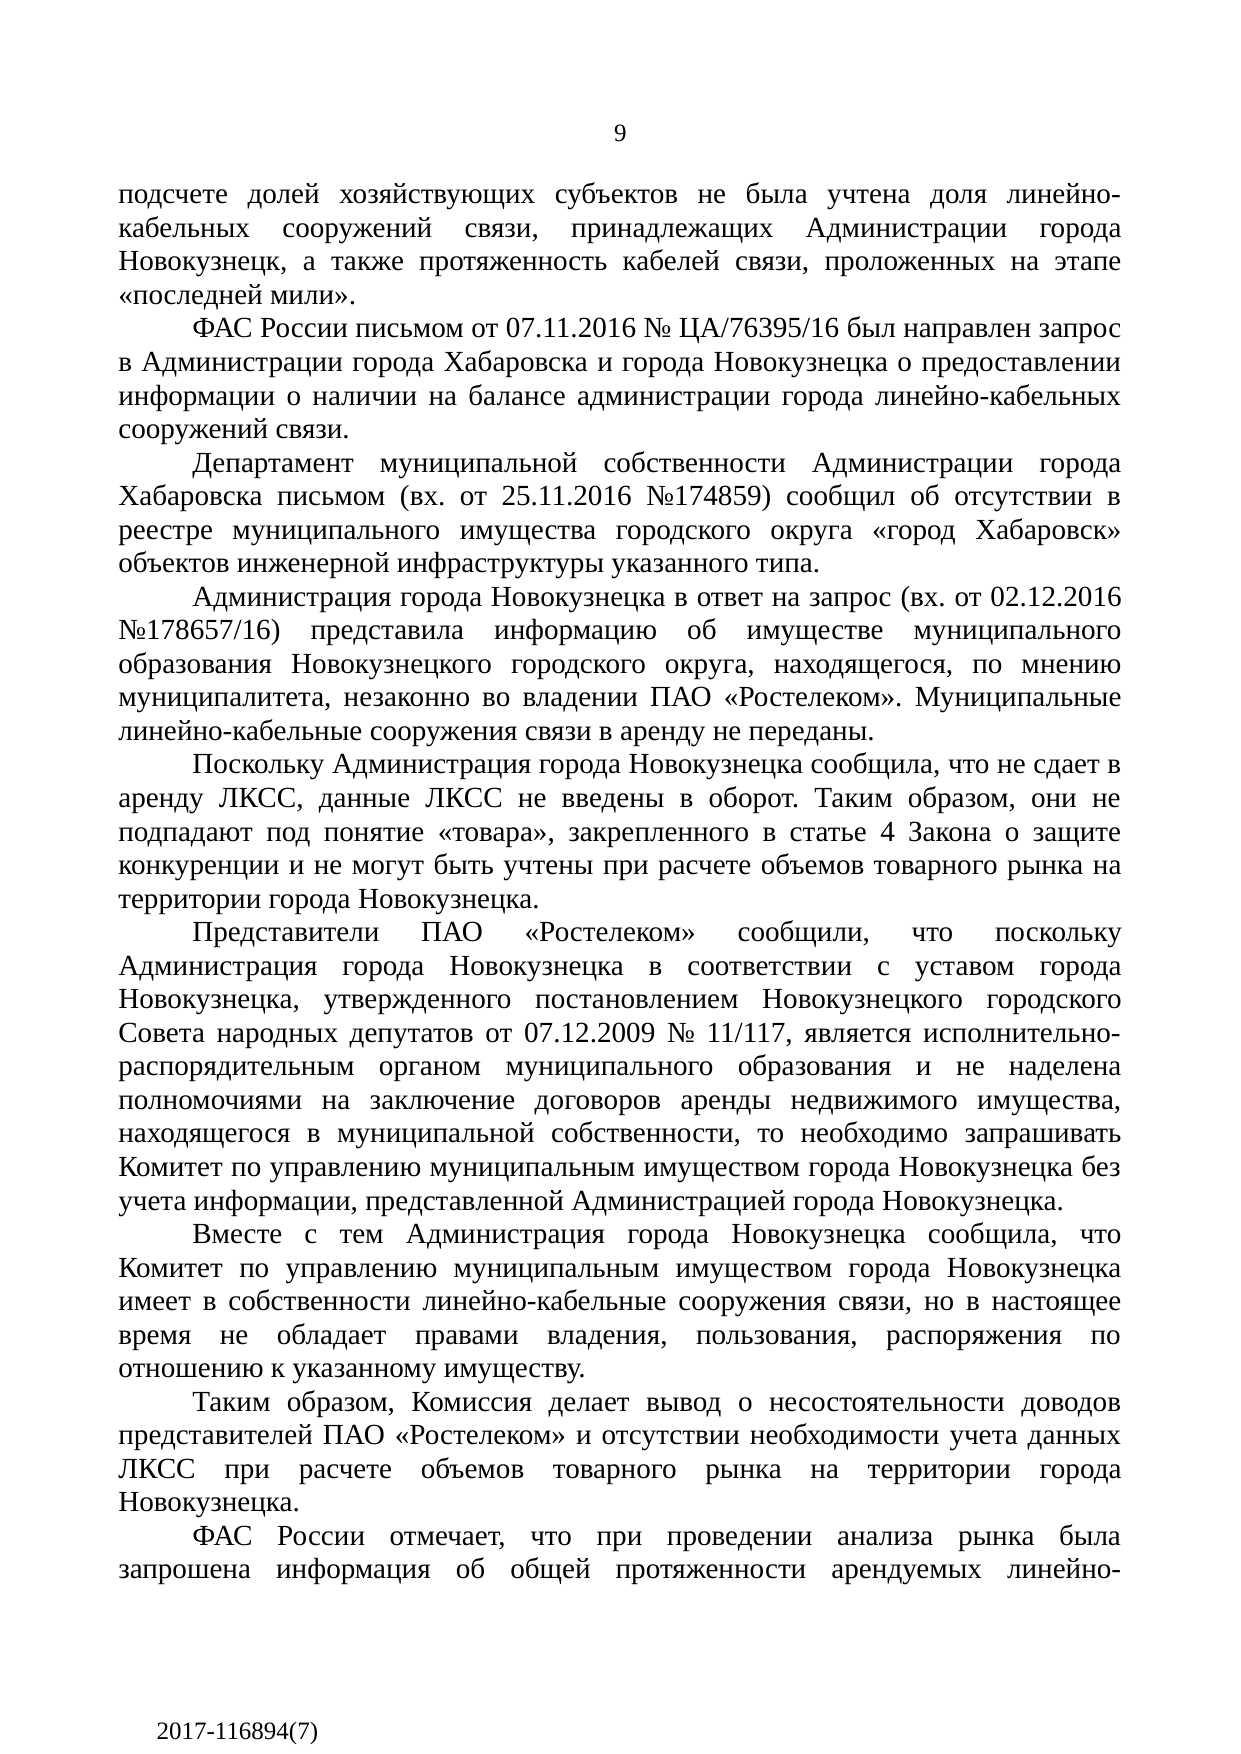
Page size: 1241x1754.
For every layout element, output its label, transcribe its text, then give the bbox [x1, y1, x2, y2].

text Департамент муниципальной собственности Администрации города Хабаровска письмом (вх. от 25.11.2016 №174859) сообщил об отсутствии в реестре муниципального имущества городского округа «город Хабаровск» объектов инженерной инфраструктуры указанного типа. [118, 445, 1122, 579]
text Представители ПАО «Ростелеком» сообщили, что поскольку Администрация города Новокузнецка в соответствии с уставом города Новокузнецка, утвержденного постановлением Новокузнецкого городского Совета народных депутатов от 07.12.2009 № 11/117, является исполнительно-распорядительным органом муниципального образования и не наделена полномочиями на заключение договоров аренды недвижимого имущества, находящегося в муниципальной собственности, то необходимо запрашивать Комитет по управлению муниципальным имуществом города Новокузнецка без учета информации, представленной Администрацией города Новокузнецка. [118, 914, 1122, 1216]
text ФАС России письмом от 07.11.2016 № ЦА/76395/16 был направлен запрос в Администрации города Хабаровска и города Новокузнецка о предоставлении информации о наличии на балансе администрации города линейно-кабельных сооружений связи. [118, 311, 1122, 445]
text ФАС России отмечает, что при проведении анализа рынка была запрошена информация об общей протяженности арендуемых линейно- [118, 1518, 1122, 1585]
text Поскольку Администрация города Новокузнецка сообщила, что не сдает в аренду ЛКСС, данные ЛКСС не введены в оборот. Таким образом, они не подпадают под понятие «товара», закрепленного в статье 4 Закона о защите конкуренции и не могут быть учтены при расчете объемов товарного рынка на территории города Новокузнецка. [118, 747, 1122, 914]
text подсчете долей хозяйствующих субъектов не была учтена доля линейно-кабельных сооружений связи, принадлежащих Администрации города Новокузнецк, а также протяженность кабелей связи, проложенных на этапе «последней мили». [118, 176, 1122, 311]
text Вместе с тем Администрация города Новокузнецка сообщила, что Комитет по управлению муниципальным имуществом города Новокузнецка имеет в собственности линейно-кабельные сооружения связи, но в настоящее время не обладает правами владения, пользования, распоряжения по отношению к указанному имуществу. [118, 1216, 1122, 1384]
text Таким образом, Комиссия делает вывод о несостоятельности доводов представителей ПАО «Ростелеком» и отсутствии необходимости учета данных ЛКСС при расчете объемов товарного рынка на территории города Новокузнецка. [118, 1384, 1122, 1518]
text Администрация города Новокузнецка в ответ на запрос (вх. от 02.12.2016 №178657/16) представила информацию об имуществе муниципального образования Новокузнецкого городского округа, находящегося, по мнению муниципалитета, незаконно во владении ПАО «Ростелеком». Муниципальные линейно-кабельные сооружения связи в аренду не переданы. [118, 579, 1122, 747]
